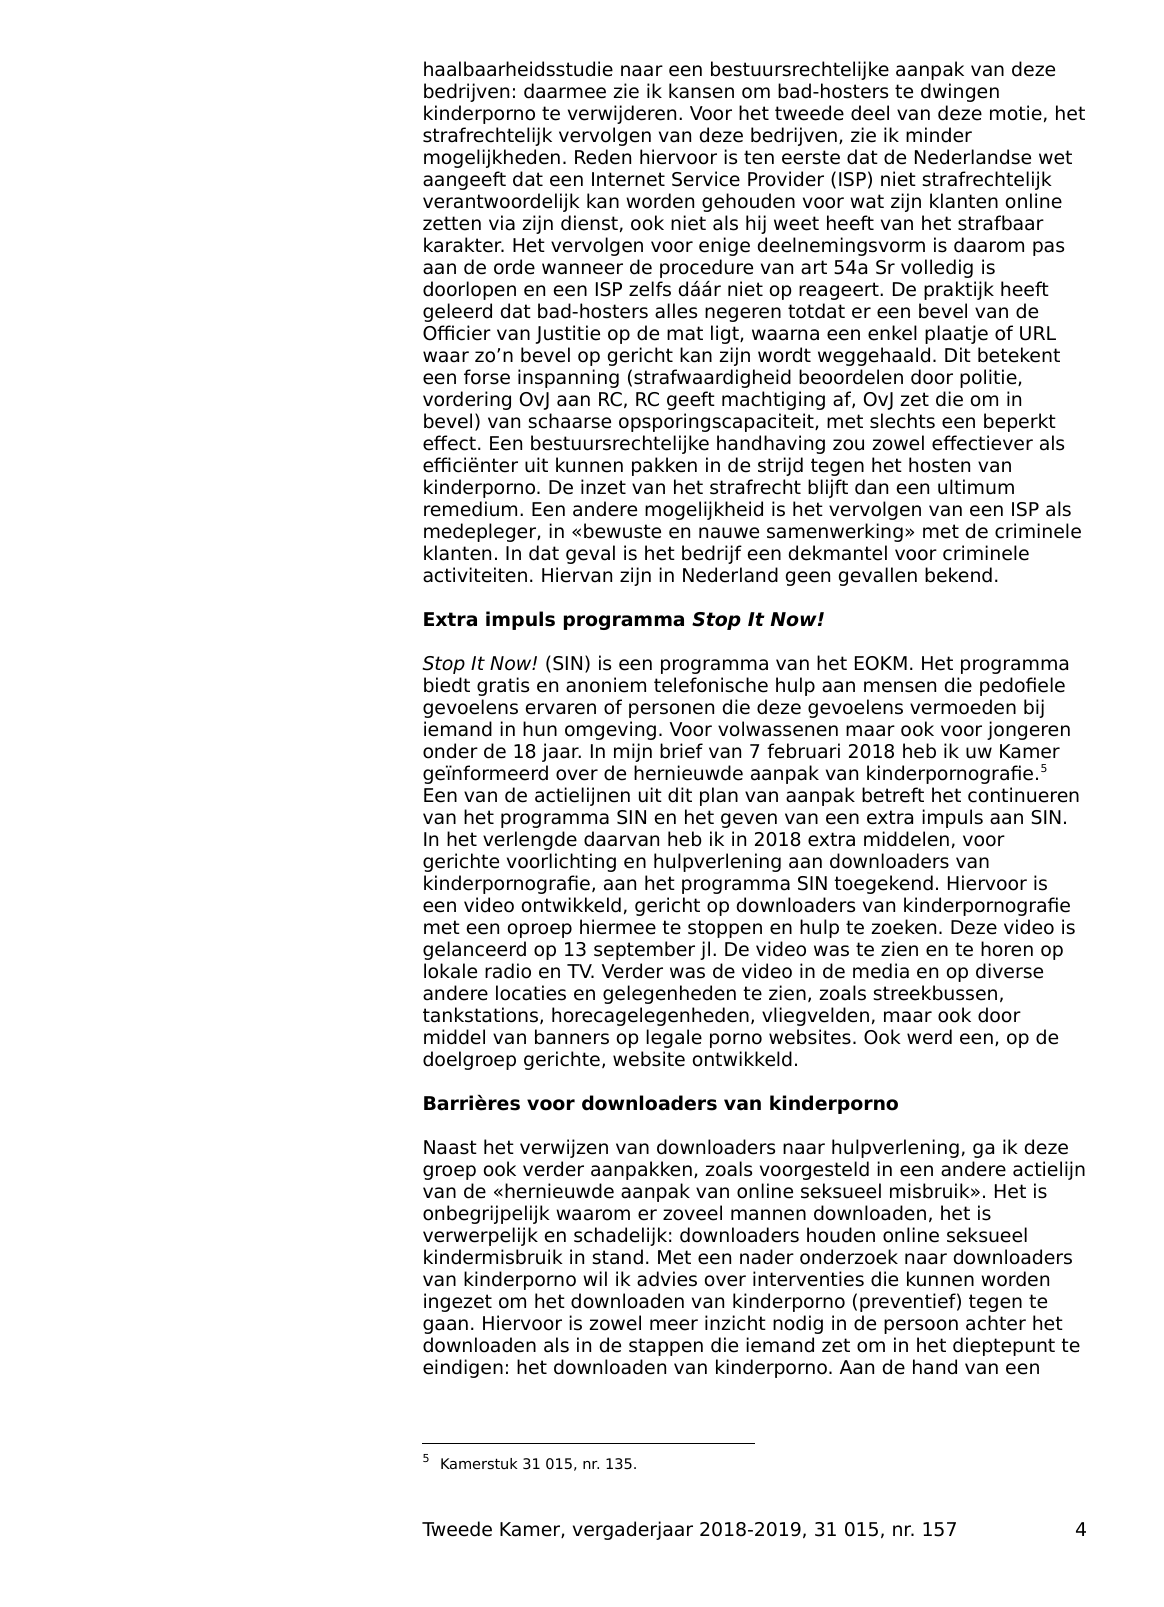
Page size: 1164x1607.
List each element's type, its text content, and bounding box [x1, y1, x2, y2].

text Naast het verwijzen van downloaders naar hulpverlening, ga ik deze groep ook verder aanpakken, zoals voorgesteld in een andere actielijn van de «hernieuwde aanpak van online seksueel misbruik». Het is onbegrijpelijk waarom er zoveel mannen downloaden, het is verwerpelijk en schadelijk: downloaders houden online seksueel kindermisbruik in stand. Met een nader onderzoek naar downloaders van kinderporno wil ik advies over interventies die kunnen worden ingezet om het downloaden van kinderporno (preventief) tegen te gaan. Hiervoor is zowel meer inzicht nodig in de persoon achter het downloaden als in de stappen die iemand zet om in het dieptepunt te eindigen: het downloaden van kinderporno. Aan de hand van een [422, 1137, 1087, 1379]
text Kamerstuk 31 015, nr. 135. [422, 1452, 1087, 1474]
text Stop It Now! (SIN) is een programma van het EOKM. Het programma biedt gratis en anoniem telefonische hulp aan mensen die pedofiele gevoelens ervaren of personen die deze gevoelens vermoeden bij iemand in hun omgeving. Voor volwassenen maar ook voor jongeren onder de 18 jaar. In mijn brief van 7 februari 2018 heb ik uw Kamer geïnformeerd over de hernieuwde aanpak van kinderpornografie. Een van de actielijnen uit dit plan van aanpak betreft het continueren van het programma SIN en het geven van een extra impuls aan SIN. In het verlengde daarvan heb ik in 2018 extra middelen, voor gerichte voorlichting en hulpverlening aan downloaders van kinderpornografie, aan het programma SIN toegekend. Hiervoor is een video ontwikkeld, gericht op downloaders van kinderpornografie met een oproep hiermee te stoppen en hulp te zoeken. Deze video is gelanceerd op 13 september jl. De video was te zien en te horen op lokale radio en TV. Verder was de video in de media en op diverse andere locaties en gelegenheden te zien, zoals streekbussen, tankstations, horecagelegenheden, vliegvelden, maar ook door middel van banners op legale porno websites. Ook werd een, op de doelgroep gerichte, website ontwikkeld. [422, 653, 1087, 1071]
subtitle Extra impuls programma Stop It Now! [422, 609, 1087, 631]
text haalbaarheidsstudie naar een bestuursrechtelijke aanpak van deze bedrijven: daarmee zie ik kansen om bad-hosters te dwingen kinderporno te verwijderen. Voor het tweede deel van deze motie, het strafrechtelijk vervolgen van deze bedrijven, zie ik minder mogelijkheden. Reden hiervoor is ten eerste dat de Nederlandse wet aangeeft dat een Internet Service Provider (ISP) niet strafrechtelijk verantwoordelijk kan worden gehouden voor wat zijn klanten online zetten via zijn dienst, ook niet als hij weet heeft van het strafbaar karakter. Het vervolgen voor enige deelnemingsvorm is daarom pas aan de orde wanneer de procedure van art 54a Sr volledig is doorlopen en een ISP zelfs dáár niet op reageert. De praktijk heeft geleerd dat bad-hosters alles negeren totdat er een bevel van de Officier van Justitie op de mat ligt, waarna een enkel plaatje of URL waar zo’n bevel op gericht kan zijn wordt weggehaald. Dit betekent een forse inspanning (strafwaardigheid beoordelen door politie, vordering OvJ aan RC, RC geeft machtiging af, OvJ zet die om in bevel) van schaarse opsporingscapaciteit, met slechts een beperkt effect. Een bestuursrechtelijke handhaving zou zowel effectiever als efficiënter uit kunnen pakken in de strijd tegen het hosten van kinderporno. De inzet van het strafrecht blijft dan een ultimum remedium. Een andere mogelijkheid is het vervolgen van een ISP als medepleger, in «bewuste en nauwe samenwerking» met de criminele klanten. In dat geval is het bedrijf een dekmantel voor criminele activiteiten. Hiervan zijn in Nederland geen gevallen bekend. [422, 59, 1087, 587]
subtitle Barrières voor downloaders van kinderporno [422, 1093, 1087, 1115]
